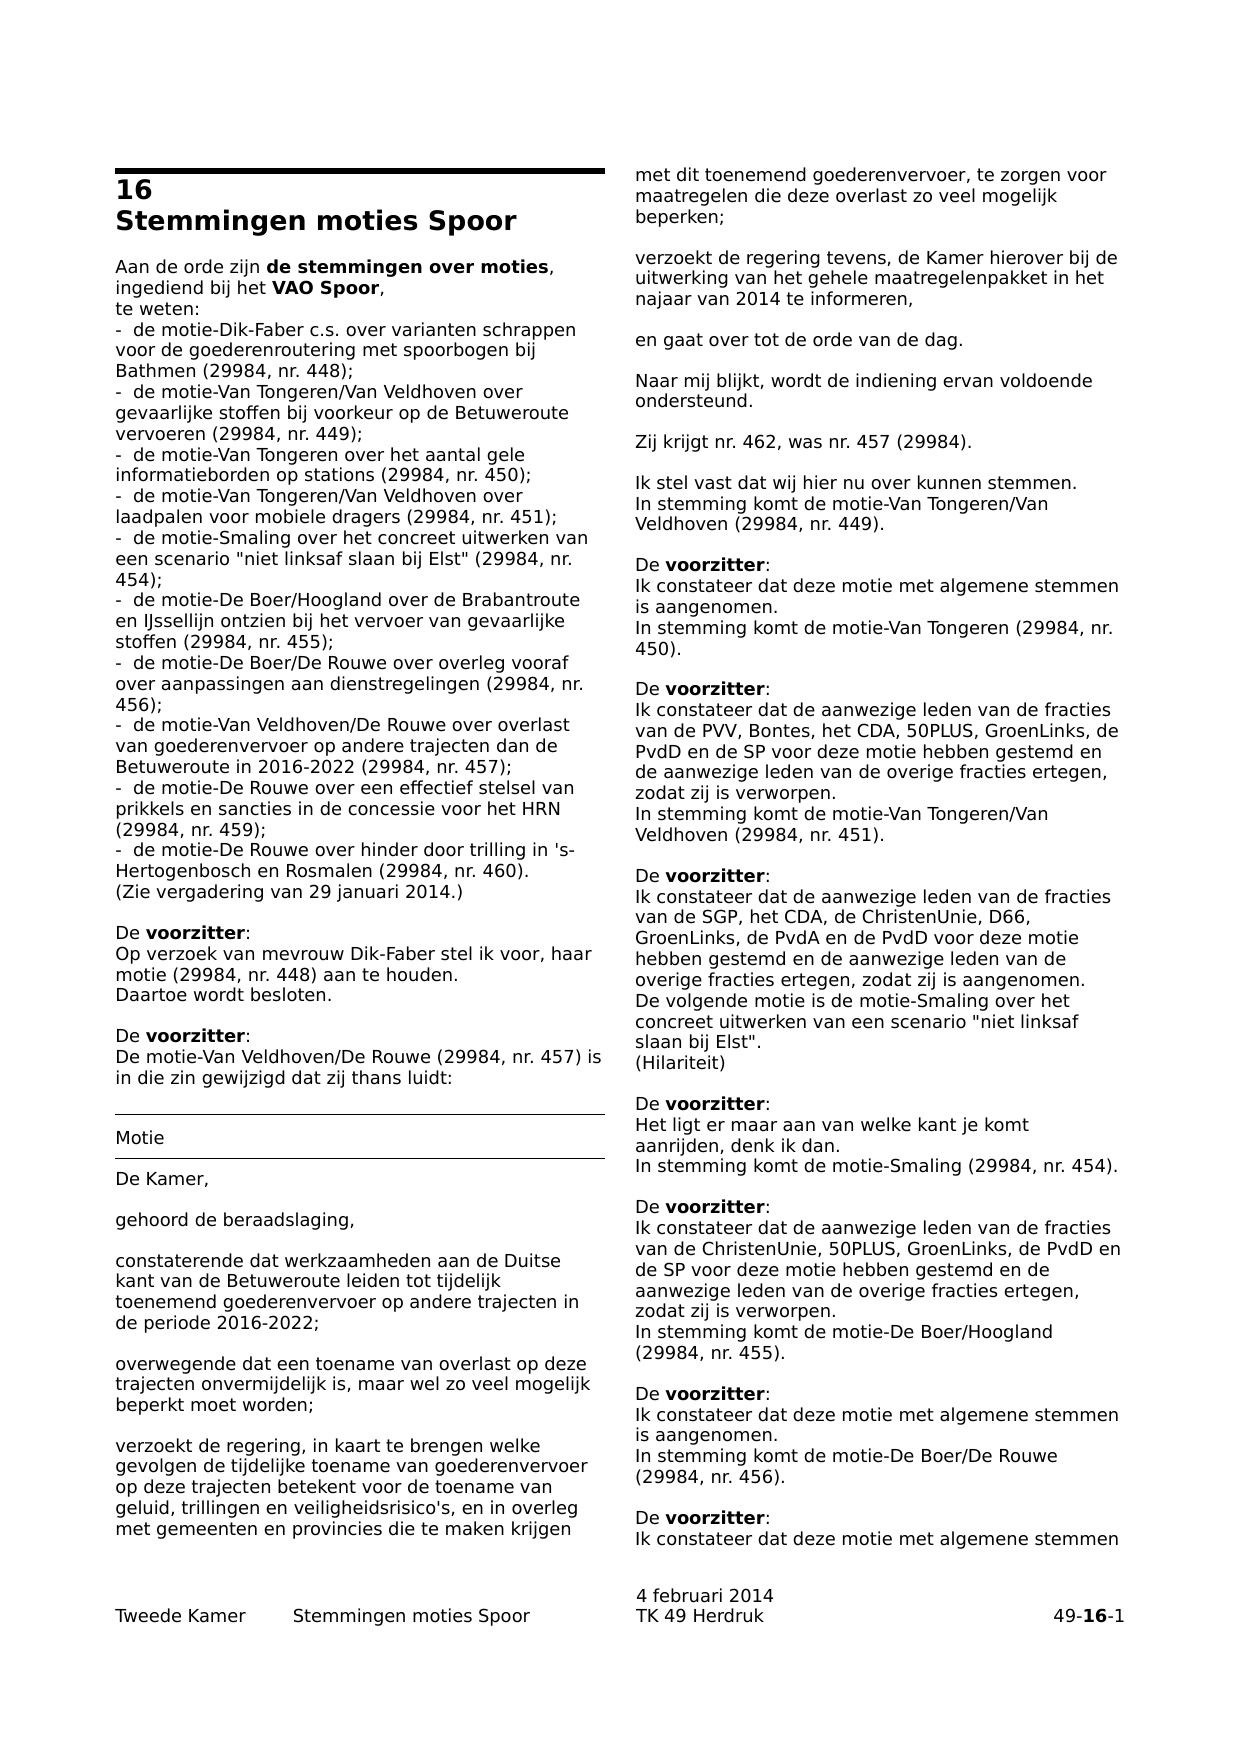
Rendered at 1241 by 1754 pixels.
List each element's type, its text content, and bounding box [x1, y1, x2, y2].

text Het ligt er maar aan van welke kant je komt aanrijden, denk ik dan. [635, 1114, 1125, 1156]
text De voorzitter: [635, 1094, 1125, 1114]
text (Hilariteit) [635, 1053, 1125, 1074]
text In stemming komt de motie-Van Tongeren/Van Veldhoven (29984, nr. 451). [635, 804, 1125, 846]
list de motie-Smaling over het concreet uitwerken van een scenario "niet linksaf slaan bij Elst" (29984, nr. 454); [115, 528, 605, 590]
text Ik constateer dat de aanwezige leden van de fracties van de ChristenUnie, 50PLUS, GroenLinks, de PvdD en de SP voor deze motie hebben gestemd en de aanwezige leden van de overige fracties ertegen, zodat zij is verworpen. [635, 1218, 1125, 1322]
text overwegende dat een toename van overlast op deze trajecten onvermijdelijk is, maar wel zo veel mogelijk beperkt moet worden; [115, 1353, 605, 1416]
text In stemming komt de motie-De Boer/De Rouwe (29984, nr. 456). [635, 1446, 1125, 1488]
text Aan de orde zijn de stemmingen over moties, ingediend bij het VAO Spoor, [115, 257, 605, 298]
text In stemming komt de motie-Smaling (29984, nr. 454). [635, 1156, 1125, 1177]
text Zij krijgt nr. 462, was nr. 457 (29984). [635, 432, 1125, 453]
list de motie-De Rouwe over een effectief stelsel van prikkels en sancties in de concessie voor het HRN (29984, nr. 459); [115, 778, 605, 840]
title 16 Stemmingen moties Spoor [115, 174, 605, 237]
text Ik constateer dat deze motie met algemene stemmen [635, 1528, 1125, 1549]
text De voorzitter: [635, 866, 1125, 886]
list de motie-Van Tongeren/Van Veldhoven over gevaarlijke stoffen bij voorkeur op de Betuweroute vervoeren (29984, nr. 449); [115, 382, 605, 444]
text De motie-Van Veldhoven/De Rouwe (29984, nr. 457) is in die zin gewijzigd dat zij thans luidt: [115, 1047, 605, 1088]
text De voorzitter: [635, 1197, 1125, 1218]
text verzoekt de regering tevens, de Kamer hierover bij de uitwerking van het gehele maatregelenpakket in het najaar van 2014 te informeren, [635, 247, 1125, 310]
text De voorzitter: [635, 1508, 1125, 1528]
text De voorzitter: [115, 1026, 605, 1047]
text Ik constateer dat deze motie met algemene stemmen is aangenomen. [635, 576, 1125, 617]
text te weten: [115, 298, 605, 319]
text De voorzitter: [115, 923, 605, 943]
text en gaat over tot de orde van de dag. [635, 330, 1125, 350]
text constaterende dat werkzaamheden aan de Duitse kant van de Betuweroute leiden tot tijdelijk toenemend goederenvervoer op andere trajecten in de periode 2016-2022; [115, 1250, 605, 1333]
text De Kamer, [115, 1169, 605, 1190]
text De volgende motie is de motie-Smaling over het concreet uitwerken van een scenario "niet linksaf slaan bij Elst". [635, 991, 1125, 1053]
list de motie-Dik-Faber c.s. over varianten schrappen voor de goederenroutering met spoorbogen bij Bathmen (29984, nr. 448); [115, 319, 605, 382]
text Daartoe wordt besloten. [115, 985, 605, 1006]
text (Zie vergadering van 29 januari 2014.) [115, 882, 605, 903]
list de motie-De Boer/Hoogland over de Brabantroute en IJssellijn ontzien bij het vervoer van gevaarlijke stoffen (29984, nr. 455); [115, 590, 605, 653]
text verzoekt de regering, in kaart te brengen welke gevolgen de tijdelijke toename van goederenvervoer op deze trajecten betekent voor de toename van geluid, trillingen en veiligheidsrisico's, en in overleg met gemeenten en provincies die te maken krijgen [115, 1436, 605, 1539]
text gehoord de beraadslaging, [115, 1210, 605, 1230]
text De voorzitter: [635, 555, 1125, 576]
text Ik constateer dat deze motie met algemene stemmen is aangenomen. [635, 1404, 1125, 1446]
text Naar mij blijkt, wordt de indiening ervan voldoende ondersteund. [635, 370, 1125, 412]
text Ik stel vast dat wij hier nu over kunnen stemmen. [635, 473, 1125, 493]
list de motie-Van Tongeren/Van Veldhoven over laadpalen voor mobiele dragers (29984, nr. 451); [115, 486, 605, 528]
text met dit toenemend goederenvervoer, te zorgen voor maatregelen die deze overlast zo veel mogelijk beperken; [635, 165, 1125, 227]
text Motie [115, 1128, 605, 1149]
text In stemming komt de motie-De Boer/Hoogland (29984, nr. 455). [635, 1322, 1125, 1364]
text De voorzitter: [635, 1384, 1125, 1404]
list de motie-De Boer/De Rouwe over overleg vooraf over aanpassingen aan dienstregelingen (29984, nr. 456); [115, 653, 605, 715]
text Op verzoek van mevrouw Dik-Faber stel ik voor, haar motie (29984, nr. 448) aan te houden. [115, 943, 605, 985]
text In stemming komt de motie-Van Tongeren (29984, nr. 450). [635, 617, 1125, 659]
list de motie-Van Tongeren over het aantal gele informatieborden op stations (29984, nr. 450); [115, 444, 605, 486]
text Ik constateer dat de aanwezige leden van de fracties van de PVV, Bontes, het CDA, 50PLUS, GroenLinks, de PvdD en de SP voor deze motie hebben gestemd en de aanwezige leden van de overige fracties ertegen, zodat zij is verworpen. [635, 700, 1125, 804]
text De voorzitter: [635, 679, 1125, 700]
text Ik constateer dat de aanwezige leden van de fracties van de SGP, het CDA, de ChristenUnie, D66, GroenLinks, de PvdA en de PvdD voor deze motie hebben gestemd en de aanwezige leden van de overige fracties ertegen, zodat zij is aangenomen. [635, 886, 1125, 991]
text In stemming komt de motie-Van Tongeren/Van Veldhoven (29984, nr. 449). [635, 493, 1125, 535]
list de motie-De Rouwe over hinder door trilling in 's-Hertogenbosch en Rosmalen (29984, nr. 460). [115, 840, 605, 882]
list de motie-Van Veldhoven/De Rouwe over overlast van goederenvervoer op andere trajecten dan de Betuweroute in 2016-2022 (29984, nr. 457); [115, 715, 605, 778]
